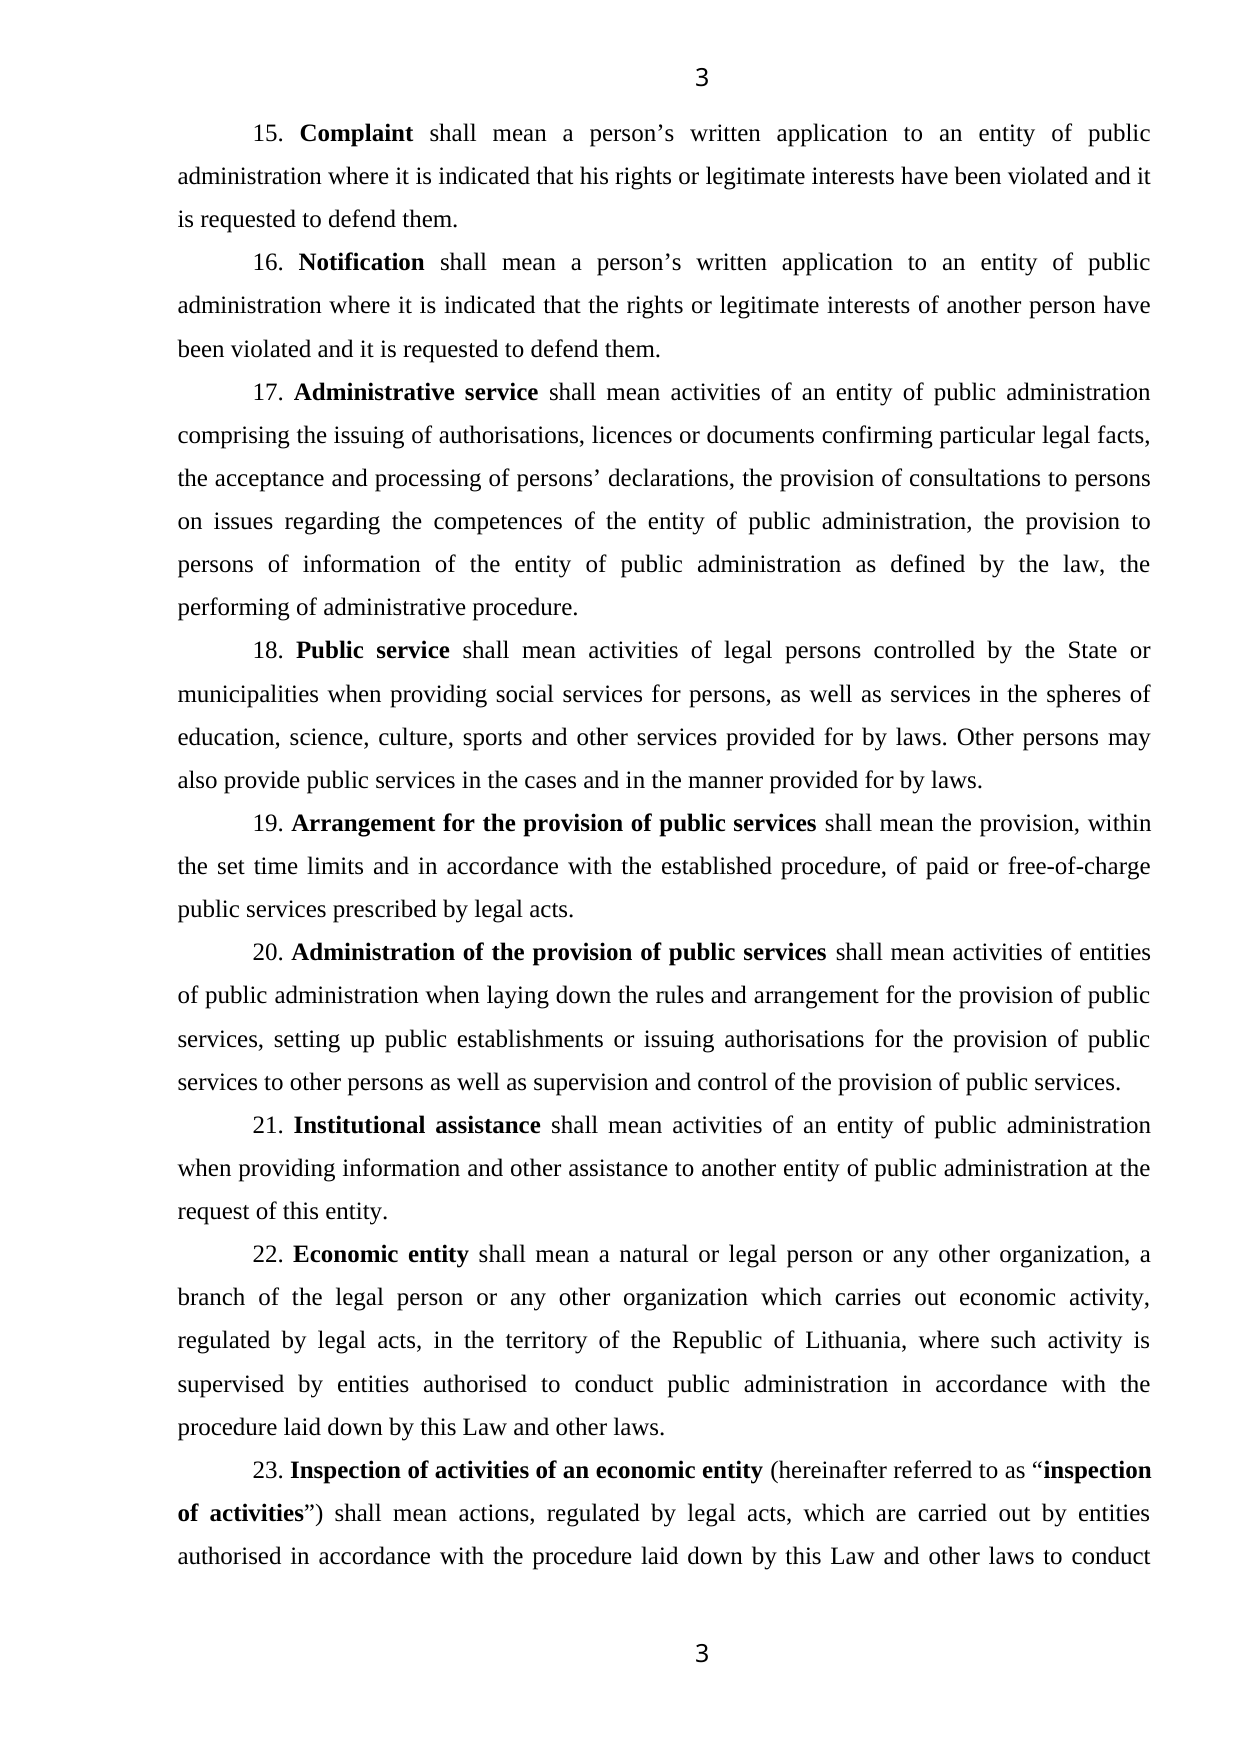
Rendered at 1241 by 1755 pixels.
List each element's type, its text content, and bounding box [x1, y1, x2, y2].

text 19. Arrangement for the provision of public services shall mean the provision, within the set time limits and in accordance with the established procedure, of paid or free-of-charge public services prescribed by legal acts. [177, 808, 1152, 923]
text 21. Institutional assistance shall mean activities of an entity of public administration when providing information and other assistance to another entity of public administration at the request of this entity. [177, 1110, 1152, 1225]
text 23. Inspection of activities of an economic entity (hereinafter referred to as “inspection of activities”) shall mean actions, regulated by legal acts, which are carried out by entities authorised in accordance with the procedure laid down by this Law and other laws to conduct [177, 1455, 1152, 1570]
text 15. Complaint shall mean a person’s written application to an entity of public administration where it is indicated that his rights or legitimate interests have been violated and it is requested to defend them. [177, 118, 1152, 233]
text 18. Public service shall mean activities of legal persons controlled by the State or municipalities when providing social services for persons, as well as services in the spheres of education, science, culture, sports and other services provided for by laws. Other persons may also provide public services in the cases and in the manner provided for by laws. [177, 636, 1152, 794]
text 22. Economic entity shall mean a natural or legal person or any other organization, a branch of the legal person or any other organization which carries out economic activity, regulated by legal acts, in the territory of the Republic of Lithuania, where such activity is supervised by entities authorised to conduct public administration in accordance with the procedure laid down by this Law and other laws. [177, 1239, 1152, 1441]
text 16. Notification shall mean a person’s written application to an entity of public administration where it is indicated that the rights or legitimate interests of another person have been violated and it is requested to defend them. [177, 247, 1152, 362]
text 20. Administration of the provision of public services shall mean activities of entities of public administration when laying down the rules and arrangement for the provision of public services, setting up public establishments or issuing authorisations for the provision of public services to other persons as well as supervision and control of the provision of public services. [177, 937, 1152, 1096]
text 17. Administrative service shall mean activities of an entity of public administration comprising the issuing of authorisations, licences or documents confirming particular legal facts, the acceptance and processing of persons’ declarations, the provision of consultations to persons on issues regarding the competences of the entity of public administration, the provision to persons of information of the entity of public administration as defined by the law, the performing of administrative procedure. [177, 377, 1152, 621]
